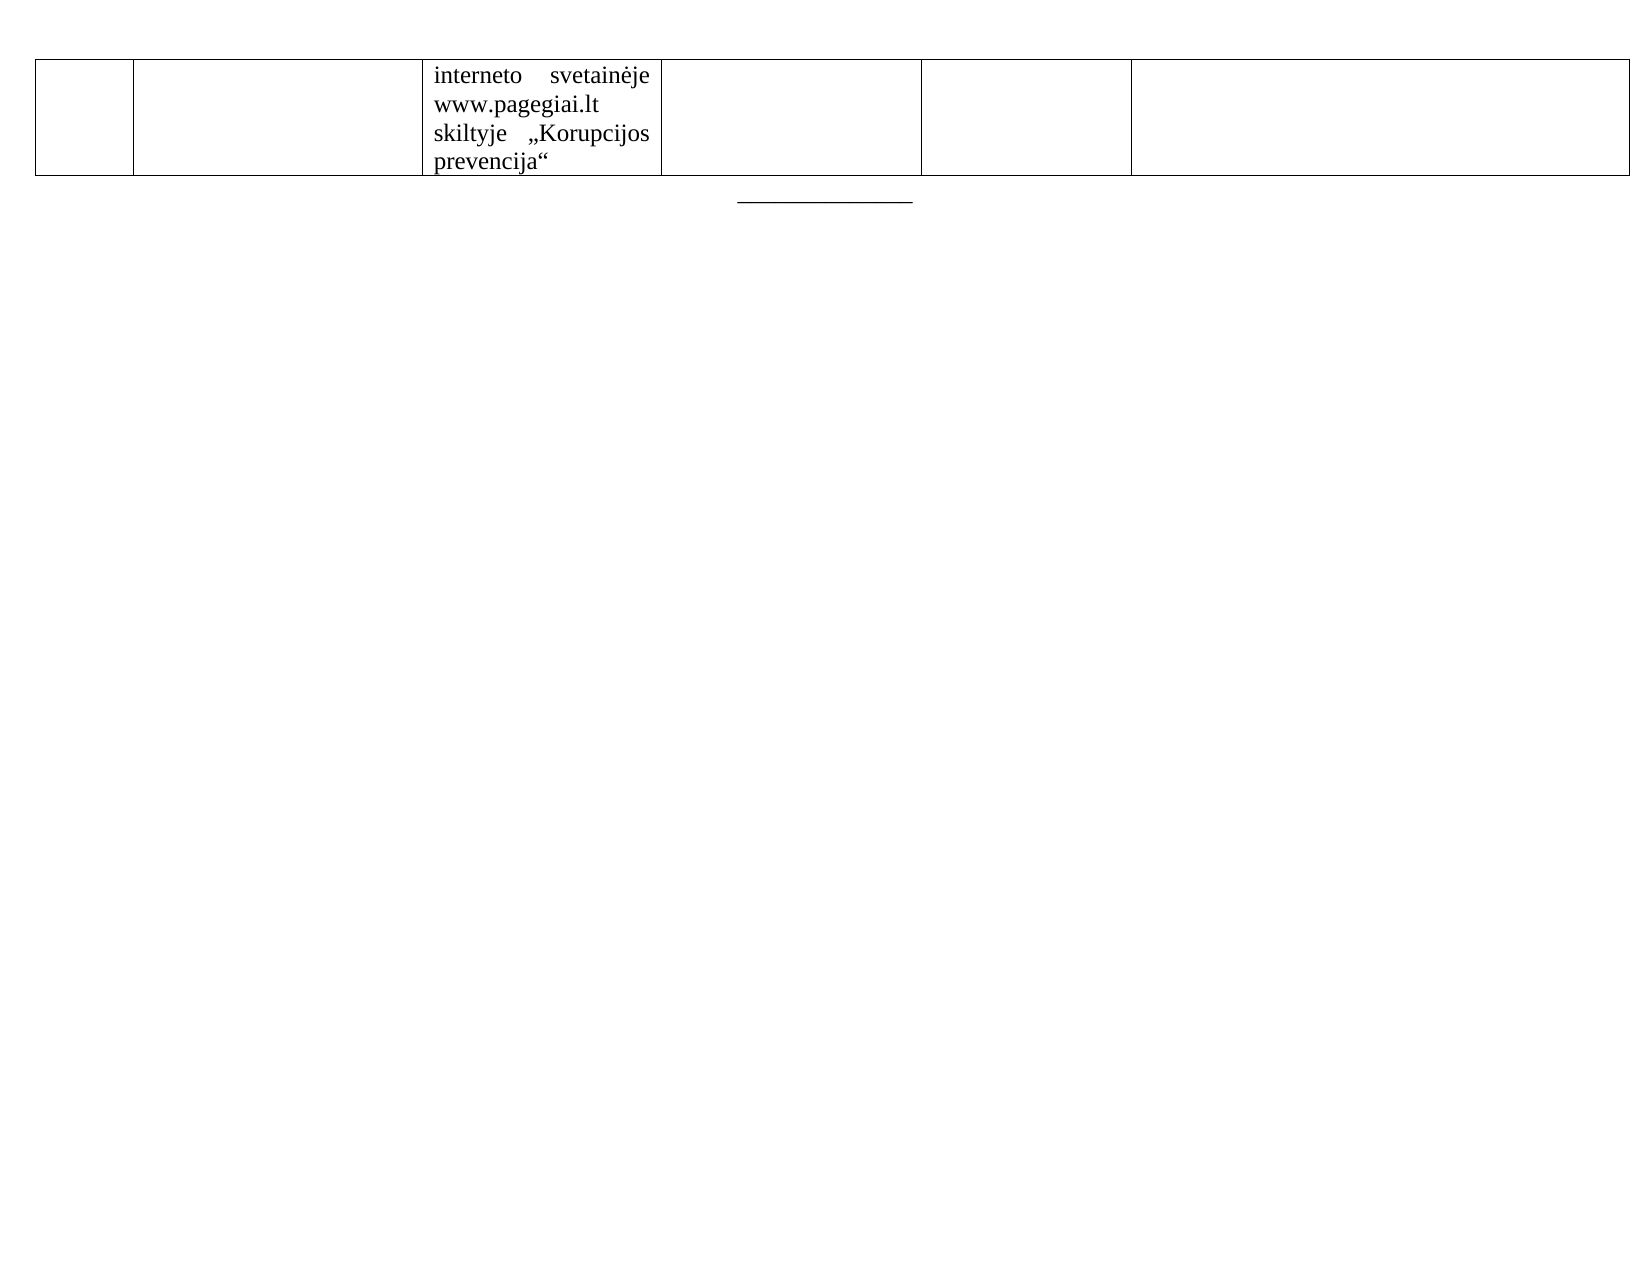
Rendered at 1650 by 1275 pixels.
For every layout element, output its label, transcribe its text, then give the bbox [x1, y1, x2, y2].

table_cell [134, 60, 422, 175]
table_cell [1132, 60, 1629, 175]
table_cell [36, 60, 133, 175]
table_cell [662, 60, 921, 175]
table_cell [922, 60, 1131, 175]
text ______________ [118, 176, 1532, 206]
table_cell interneto svetainėje www.pagegiai.lt skiltyje „Korupcijos prevencija“ [423, 60, 661, 175]
